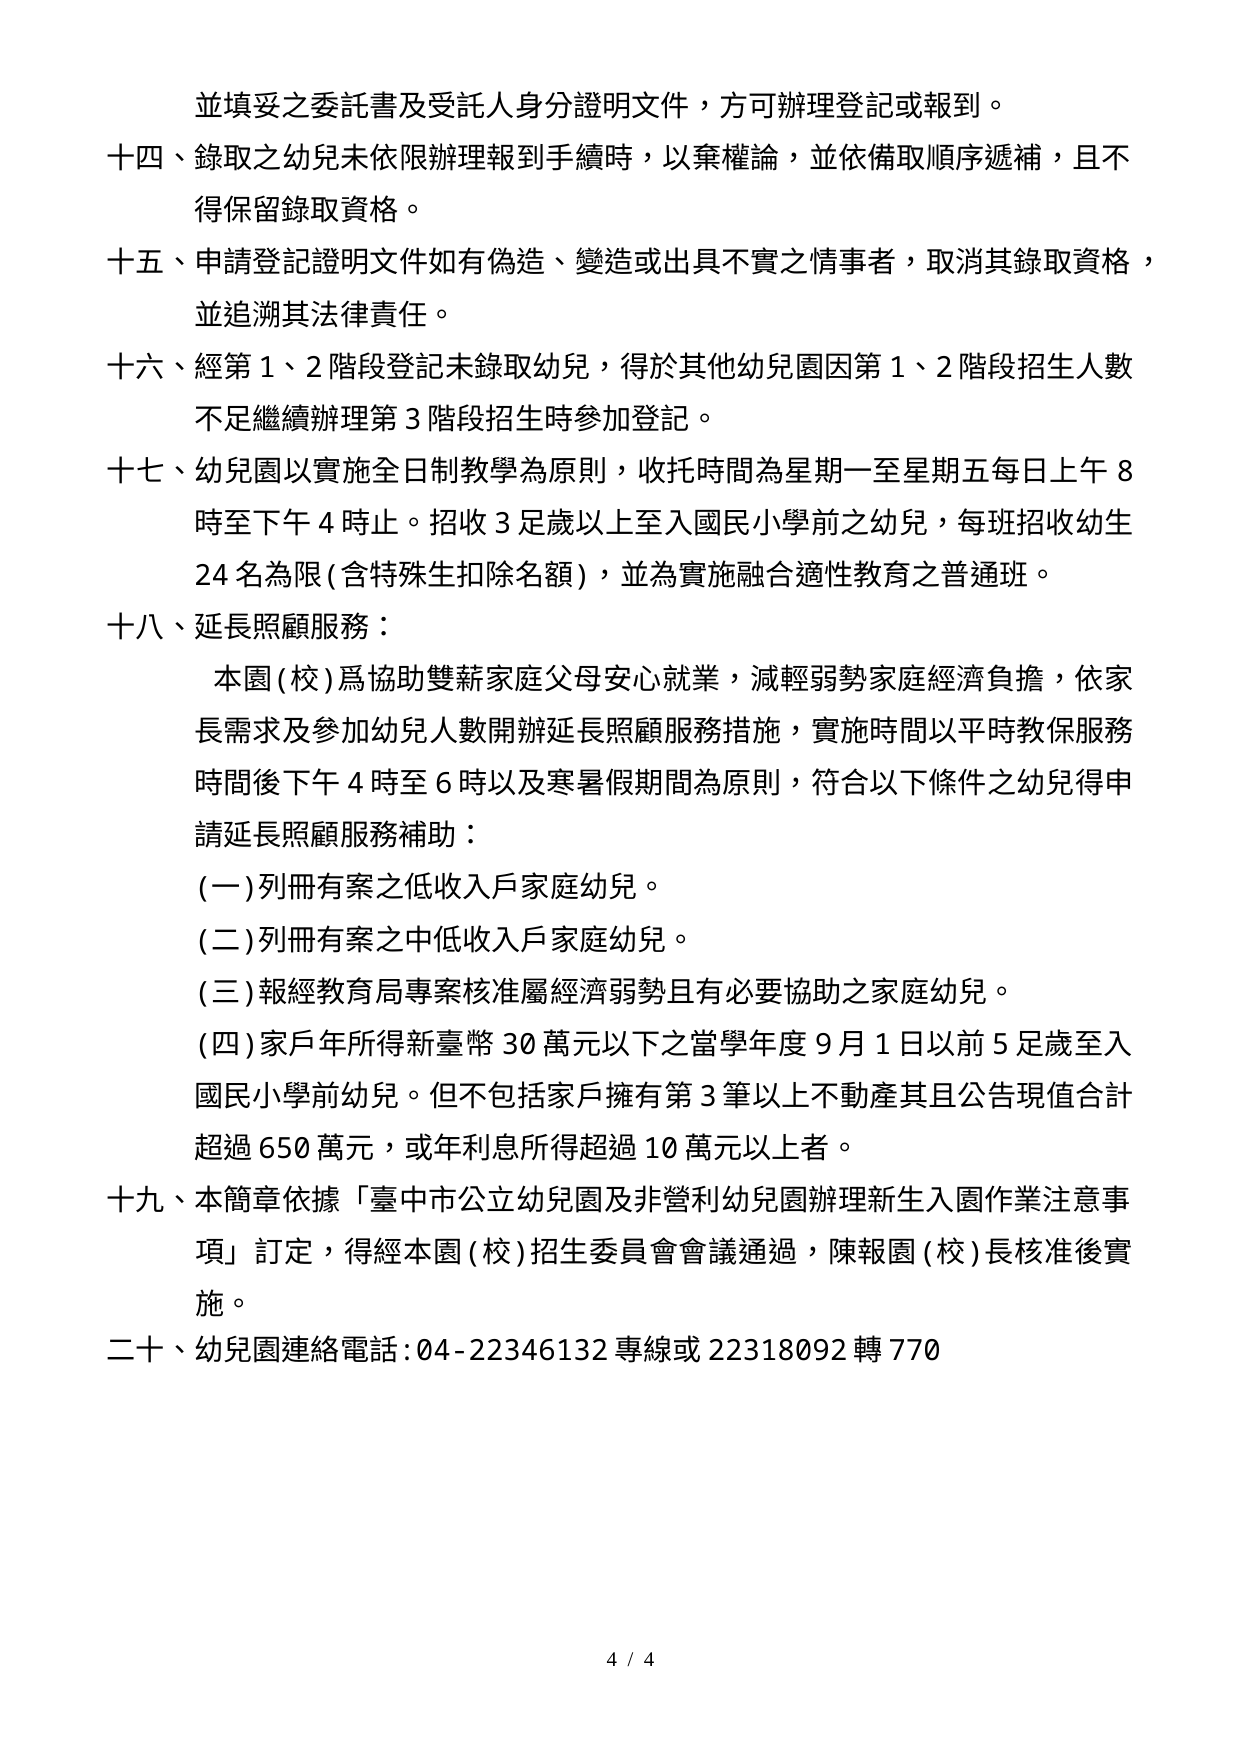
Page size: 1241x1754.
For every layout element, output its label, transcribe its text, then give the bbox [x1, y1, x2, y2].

text (一)列冊有案之低收入戶家庭幼兒。 [194, 856, 1134, 908]
text 並填妥之委託書及受託人身分證明文件，方可辦理登記或報到。 [106, 75, 1134, 127]
text (三)報經教育局專案核准屬經濟弱勢且有必要協助之家庭幼兒。 [194, 960, 1134, 1012]
text 十五、申請登記證明文件如有偽造、變造或出具不實之情事者，取消其錄取資格，並追溯其法律責任。 [106, 231, 1134, 335]
text 本園(校)爲協助雙薪家庭父母安心就業，減輕弱勢家庭經濟負擔，依家長需求及參加幼兒人數開辦延長照顧服務措施，實施時間以平時教保服務時間後下午4時至6時以及寒暑假期間為原則，符合以下條件之幼兒得申請延長照顧服務補助： [106, 648, 1134, 856]
text 二十、幼兒園連絡電話:04-22346132專線或22318092轉770 [106, 1325, 1134, 1369]
text 十七、幼兒園以實施全日制教學為原則，收托時間為星期一至星期五每日上午8時至下午4時止。招收3足歲以上至入國民小學前之幼兒，每班招收幼生24名為限(含特殊生扣除名額)，並為實施融合適性教育之普通班。 [106, 439, 1134, 596]
text 十九、本簡章依據「臺中市公立幼兒園及非營利幼兒園辦理新生入園作業注意事項」訂定，得經本園(校)招生委員會會議通過，陳報園(校)長核准後實施。 [106, 1169, 1134, 1325]
text 十四、錄取之幼兒未依限辦理報到手續時，以棄權論，並依備取順序遞補，且不得保留錄取資格。 [106, 127, 1134, 231]
text 十八、延長照顧服務： [106, 596, 1134, 648]
text (二)列冊有案之中低收入戶家庭幼兒。 [194, 908, 1134, 960]
text 十六、經第1、2階段登記未錄取幼兒，得於其他幼兒園因第1、2階段招生人數不足繼續辦理第3階段招生時參加登記。 [106, 335, 1134, 439]
text (四)家戶年所得新臺幣30萬元以下之當學年度9月1日以前5足歲至入國民小學前幼兒。但不包括家戶擁有第3筆以上不動產其且公告現值合計超過650萬元，或年利息所得超過10萬元以上者。 [194, 1012, 1134, 1169]
